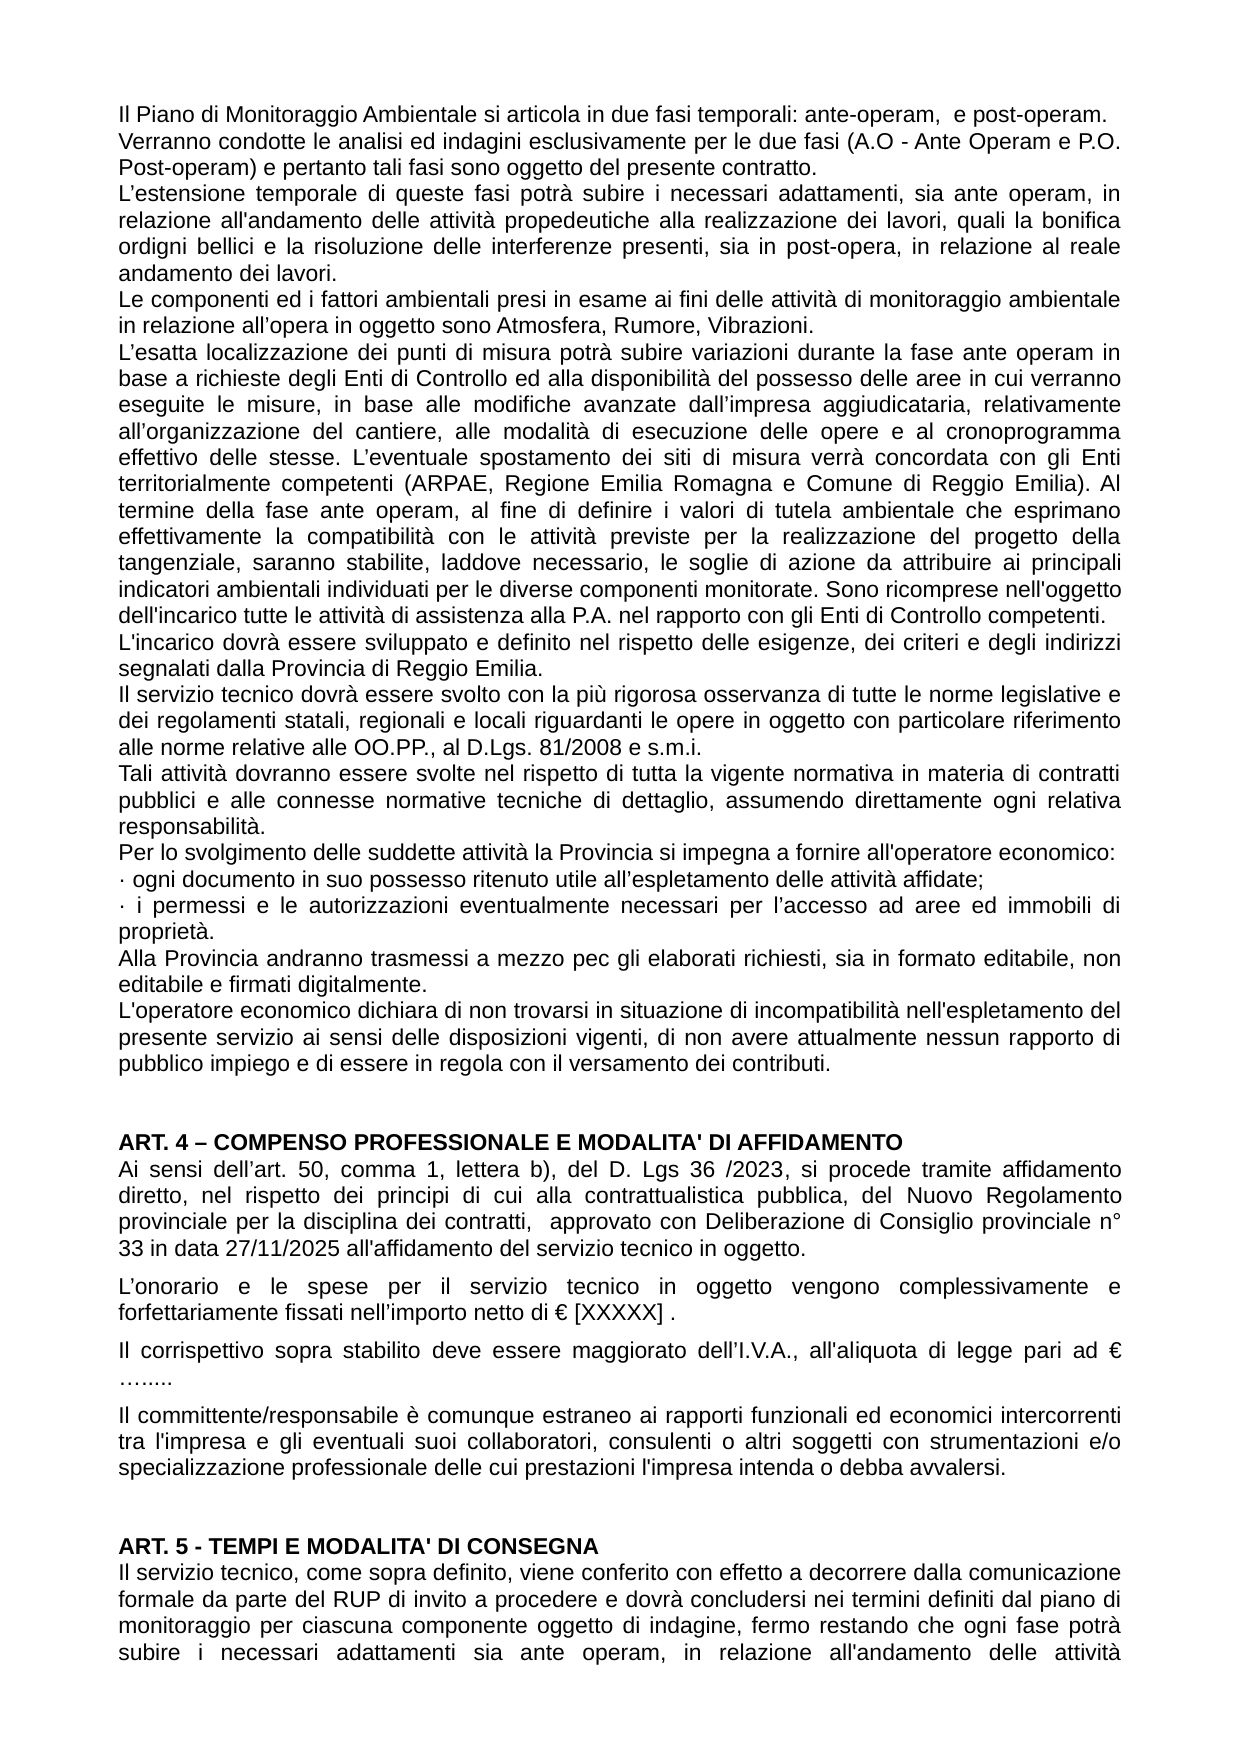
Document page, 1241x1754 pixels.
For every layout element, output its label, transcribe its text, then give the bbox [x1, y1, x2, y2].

text Verranno condotte le analisi ed indagini esclusivamente per le due fasi (A.O - Ante Operam e P.O. Post-operam) e pertanto tali fasi sono oggetto del presente contratto. [118, 128, 1122, 180]
text Le componenti ed i fattori ambientali presi in esame ai fini delle attività di monitoraggio ambientale in relazione all’opera in oggetto sono Atmosfera, Rumore, Vibrazioni. [118, 286, 1122, 338]
text Per lo svolgimento delle suddette attività la Provincia si impegna a fornire all'operatore economico: [118, 839, 1122, 866]
text Ai sensi dell’art. 50, comma 1, lettera b), del D. Lgs 36 /2023, si procede tramite affidamento diretto, nel rispetto dei principi di cui alla contrattualistica pubblica, del Nuovo Regolamento provinciale per la disciplina dei contratti, approvato con Deliberazione di Consiglio provinciale n° 33 in data 27/11/2025 all'affidamento del servizio tecnico in oggetto. [118, 1156, 1122, 1261]
text L’estensione temporale di queste fasi potrà subire i necessari adattamenti, sia ante operam, in relazione all'andamento delle attività propedeutiche alla realizzazione dei lavori, quali la bonifica ordigni bellici e la risoluzione delle interferenze presenti, sia in post-opera, in relazione al reale andamento dei lavori. [118, 180, 1122, 286]
text ART. 4 – COMPENSO PROFESSIONALE E MODALITA' DI AFFIDAMENTO [118, 1129, 1122, 1156]
text Il corrispettivo sopra stabilito deve essere maggiorato dell’I.V.A., all'aliquota di legge pari ad € …..... [118, 1337, 1122, 1390]
text Il servizio tecnico, come sopra definito, viene conferito con effetto a decorrere dalla comunicazione formale da parte del RUP di invito a procedere e dovrà concludersi nei termini definiti dal piano di monitoraggio per ciascuna componente oggetto di indagine, fermo restando che ogni fase potrà subire i necessari adattamenti sia ante operam, in relazione all'andamento delle attività [118, 1559, 1122, 1665]
text Il servizio tecnico dovrà essere svolto con la più rigorosa osservanza di tutte le norme legislative e dei regolamenti statali, regionali e locali riguardanti le opere in oggetto con particolare riferimento alle norme relative alle OO.PP., al D.Lgs. 81/2008 e s.m.i. [118, 681, 1122, 760]
text · ogni documento in suo possesso ritenuto utile all’espletamento delle attività affidate; [118, 866, 1122, 892]
text L'operatore economico dichiara di non trovarsi in situazione di incompatibilità nell'espletamento del presente servizio ai sensi delle disposizioni vigenti, di non avere attualmente nessun rapporto di pubblico impiego e di essere in regola con il versamento dei contributi. [118, 997, 1122, 1076]
text L'incarico dovrà essere sviluppato e definito nel rispetto delle esigenze, dei criteri e degli indirizzi segnalati dalla Provincia di Reggio Emilia. [118, 628, 1122, 681]
text Il Piano di Monitoraggio Ambientale si articola in due fasi temporali: ante-operam, e post-operam. [118, 101, 1122, 128]
text Il committente/responsabile è comunque estraneo ai rapporti funzionali ed economici intercorrenti tra l'impresa e gli eventuali suoi collaboratori, consulenti o altri soggetti con strumentazioni e/o specializzazione professionale delle cui prestazioni l'impresa intenda o debba avvalersi. [118, 1402, 1122, 1481]
text · i permessi e le autorizzazioni eventualmente necessari per l’accesso ad aree ed immobili di proprietà. [118, 892, 1122, 945]
text L’esatta localizzazione dei punti di misura potrà subire variazioni durante la fase ante operam in base a richieste degli Enti di Controllo ed alla disponibilità del possesso delle aree in cui verranno eseguite le misure, in base alle modifiche avanzate dall’impresa aggiudicataria, relativamente all’organizzazione del cantiere, alle modalità di esecuzione delle opere e al cronoprogramma effettivo delle stesse. L’eventuale spostamento dei siti di misura verrà concordata con gli Enti territorialmente competenti (ARPAE, Regione Emilia Romagna e Comune di Reggio Emilia). Al termine della fase ante operam, al fine di definire i valori di tutela ambientale che esprimano effettivamente la compatibilità con le attività previste per la realizzazione del progetto della tangenziale, saranno stabilite, laddove necessario, le soglie di azione da attribuire ai principali indicatori ambientali individuati per le diverse componenti monitorate. Sono ricomprese nell'oggetto dell'incarico tutte le attività di assistenza alla P.A. nel rapporto con gli Enti di Controllo competenti. [118, 338, 1122, 628]
text Tali attività dovranno essere svolte nel rispetto di tutta la vigente normativa in materia di contratti pubblici e alle connesse normative tecniche di dettaglio, assumendo direttamente ogni relativa responsabilità. [118, 760, 1122, 839]
text Alla Provincia andranno trasmessi a mezzo pec gli elaborati richiesti, sia in formato editabile, non editabile e firmati digitalmente. [118, 945, 1122, 997]
text ART. 5 - TEMPI E MODALITA' DI CONSEGNA [118, 1533, 1122, 1559]
text L’onorario e le spese per il servizio tecnico in oggetto vengono complessivamente e forfettariamente fissati nell’importo netto di € [XXXXX] . [118, 1273, 1122, 1325]
